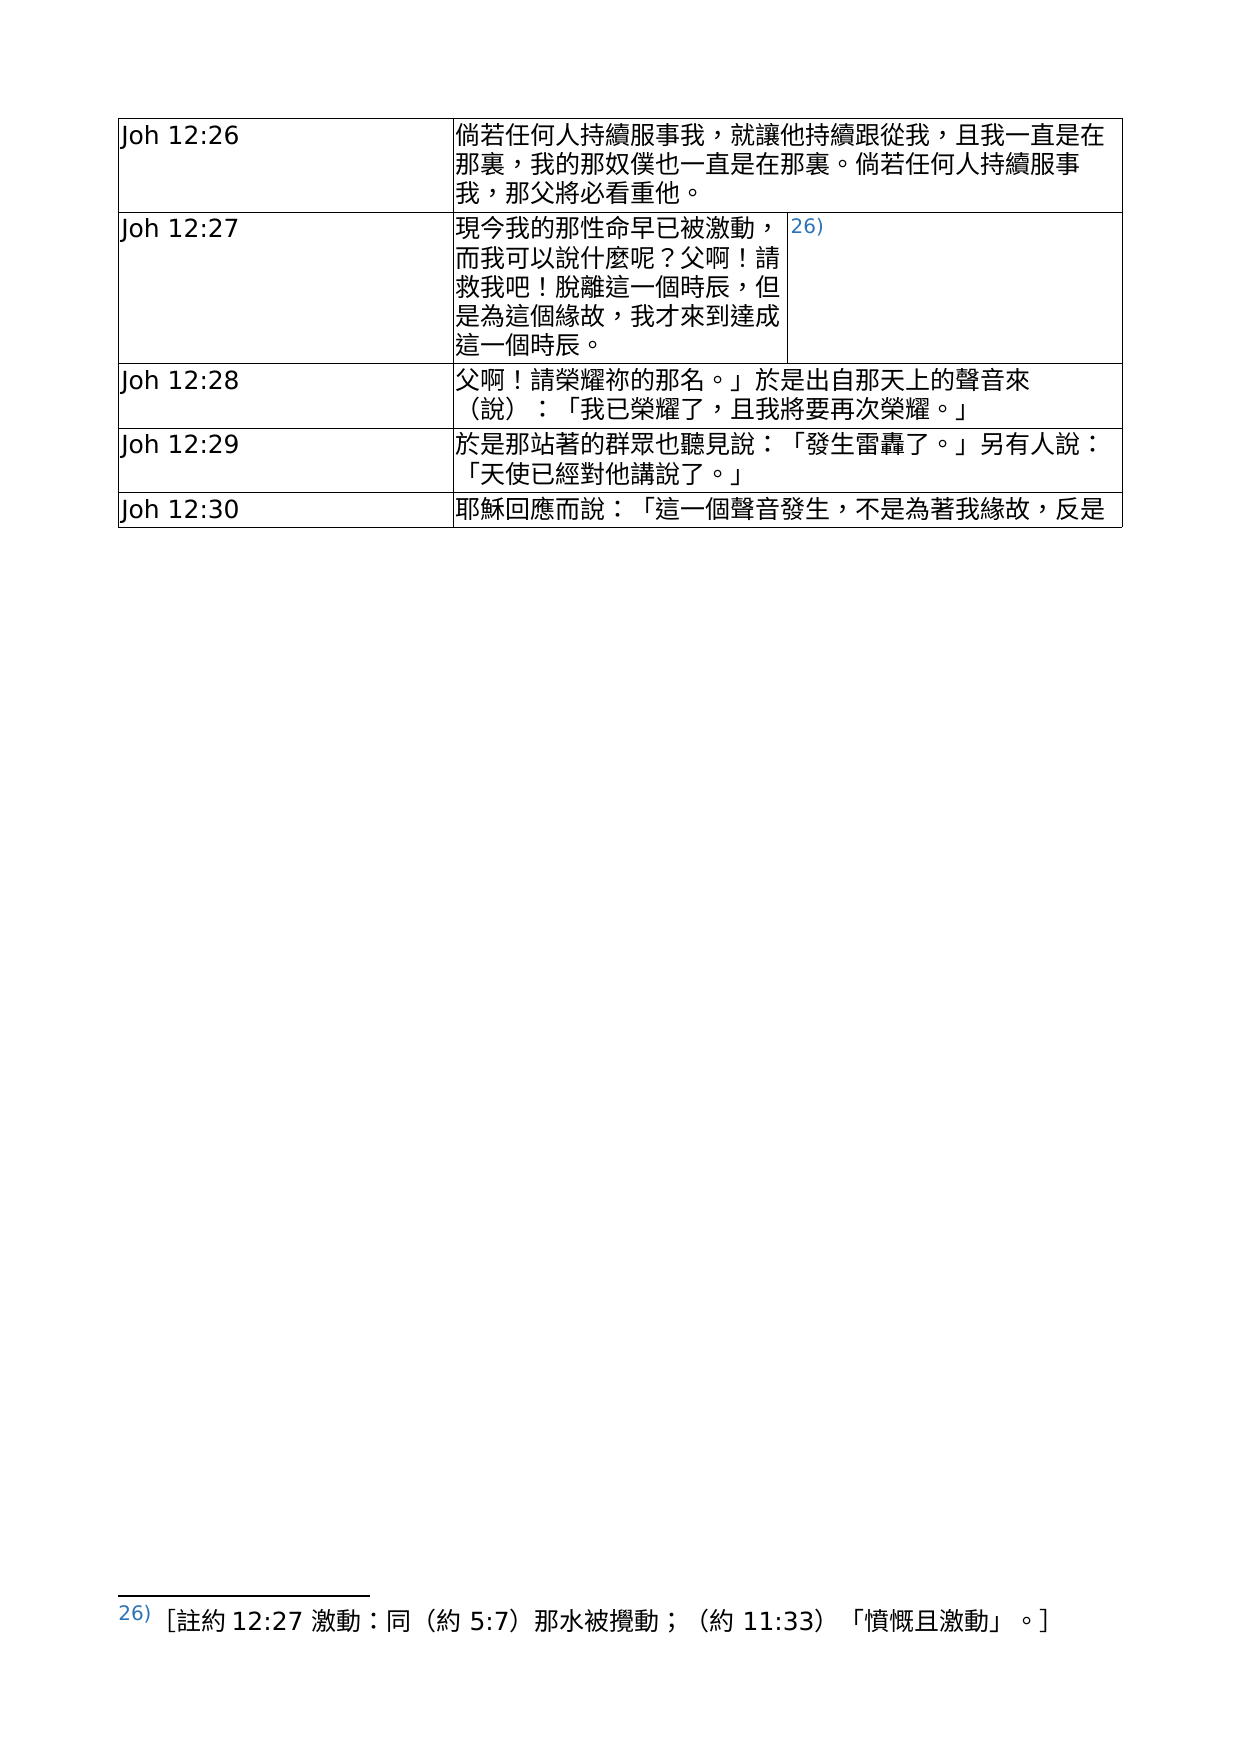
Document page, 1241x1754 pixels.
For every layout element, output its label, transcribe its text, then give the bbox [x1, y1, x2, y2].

table_cell Joh 12:26 [119, 119, 453, 212]
table_cell 父啊！請榮耀祢的那名。」於是出自那天上的聲音來（說）：「我已榮耀了，且我將要再次榮耀。」 [454, 364, 1122, 428]
table_cell Joh 12:30 [119, 493, 453, 527]
table_cell 倘若任何人持續服事我，就讓他持續跟從我，且我一直是在那裏，我的那奴僕也一直是在那裏。倘若任何人持續服事我，那父將必看重他。 [454, 119, 1122, 212]
table_cell Joh 12:29 [119, 429, 453, 492]
table_cell [788, 213, 1122, 363]
table_cell 現今我的那性命早已被激動，而我可以說什麼呢？父啊！請救我吧！脫離這一個時辰，但是為這個緣故，我才來到達成這一個時辰。 [454, 213, 787, 363]
table_cell Joh 12:28 [119, 364, 453, 428]
table_cell 耶穌回應而說：「這一個聲音發生，不是為著我緣故，反是 [454, 493, 1122, 527]
table_cell 於是那站著的群眾也聽見說：「發生雷轟了。」另有人說：「天使已經對他講說了。」 [454, 429, 1122, 492]
table_cell Joh 12:27 [119, 213, 453, 363]
